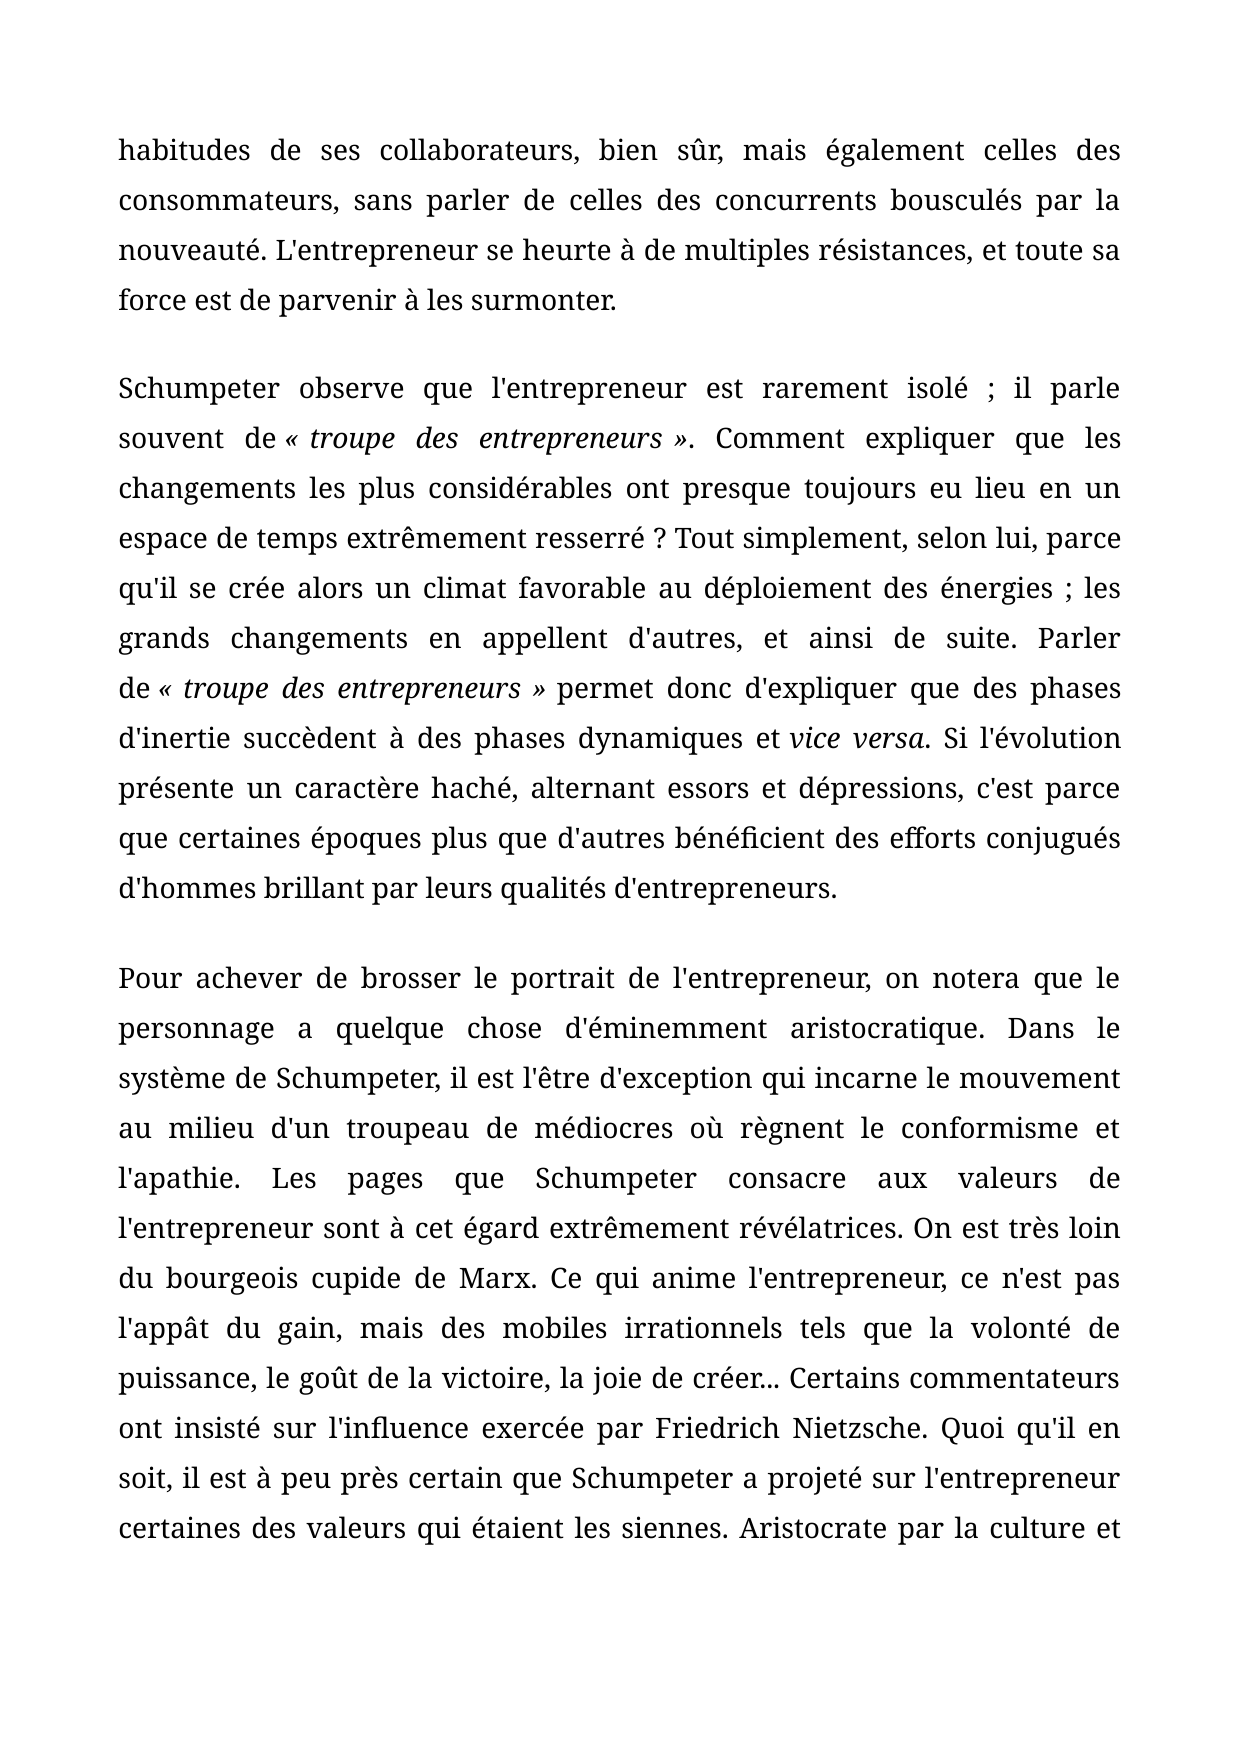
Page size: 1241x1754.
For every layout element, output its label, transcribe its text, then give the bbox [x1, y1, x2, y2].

text Schumpeter observe que l'entrepreneur est rarement isolé ; il parle souvent de « troupe des entrepreneurs ». Comment expliquer que les changements les plus considérables ont presque toujours eu lieu en un espace de temps extrêmement resserré ? Tout simplement, selon lui, parce qu'il se crée alors un climat favorable au déploiement des énergies ; les grands changements en appellent d'autres, et ainsi de suite. Parler de « troupe des entrepreneurs » permet donc d'expliquer que des phases d'inertie succèdent à des phases dynamiques et vice versa. Si l'évolution présente un caractère haché, alternant essors et dépressions, c'est parce que certaines époques plus que d'autres bénéficient des efforts conjugués d'hommes brillant par leurs qualités d'entrepreneurs. [118, 357, 1122, 907]
text Pour achever de brosser le portrait de l'entrepreneur, on notera que le personnage a quelque chose d'éminemment aristocratique. Dans le système de Schumpeter, il est l'être d'exception qui incarne le mouvement au milieu d'un troupeau de médiocres où règnent le conformisme et l'apathie. Les pages que Schumpeter consacre aux valeurs de l'entrepreneur sont à cet égard extrêmement révélatrices. On est très loin du bourgeois cupide de Marx. Ce qui anime l'entrepreneur, ce n'est pas l'appât du gain, mais des mobiles irrationnels tels que la volonté de puissance, le goût de la victoire, la joie de créer... Certains commentateurs ont insisté sur l'influence exercée par Friedrich Nietzsche. Quoi qu'il en soit, il est à peu près certain que Schumpeter a projeté sur l'entrepreneur certaines des valeurs qui étaient les siennes. Aristocrate par la culture et [118, 946, 1122, 1546]
text habitudes de ses collaborateurs, bien sûr, mais également celles des consommateurs, sans parler de celles des concurrents bousculés par la nouveauté. L'entrepreneur se heurte à de multiples résistances, et toute sa force est de parvenir à les surmonter. [118, 118, 1122, 318]
